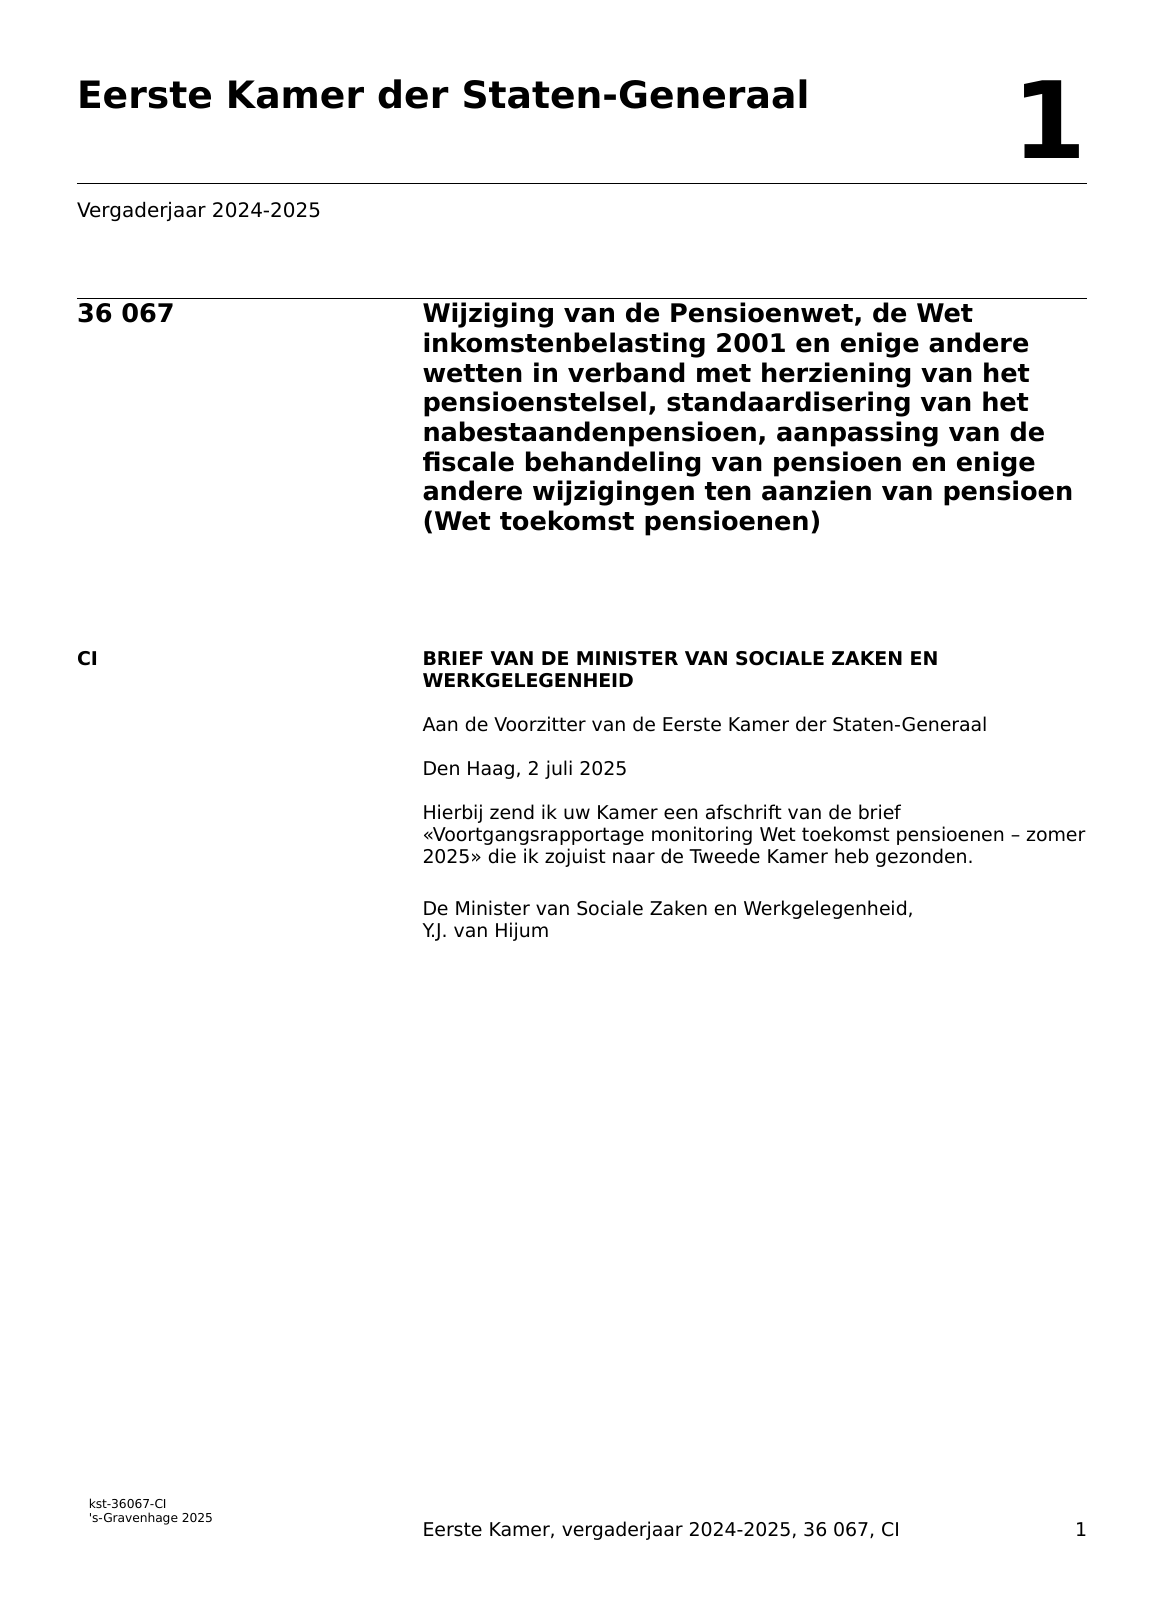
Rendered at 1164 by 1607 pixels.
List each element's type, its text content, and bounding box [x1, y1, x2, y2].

text 's-Gravenhage 2025 [88, 1511, 323, 1525]
text Aan de Voorzitter van de Eerste Kamer der Staten-Generaal [422, 714, 1087, 736]
table_header 1 [886, 59, 1087, 183]
subtitle CI BRIEF VAN DE MINISTER VAN SOCIALE ZAKEN EN WERKGELEGENHEID [77, 647, 1087, 691]
text kst-36067-CI [88, 1497, 323, 1511]
text De Minister van Sociale Zaken en Werkgelegenheid, Y.J. van Hijum [422, 898, 1087, 942]
table_header Eerste Kamer der Staten-Generaal [77, 59, 886, 183]
text Hierbij zend ik uw Kamer een afschrift van de brief «Voortgangsrapportage monitoring Wet toekomst pensioenen – zomer 2025» die ik zojuist naar de Tweede Kamer heb gezonden. [422, 802, 1087, 868]
subtitle 36 067 Wijziging van de Pensioenwet, de Wet inkomstenbelasting 2001 en enige andere wetten in verband met herziening van het pensioenstelsel, standaardisering van het nabestaandenpensioen, aanpassing van de fiscale behandeling van pensioen en enige andere wijzigingen ten aanzien van pensioen (Wet toekomst pensioenen) [77, 299, 1087, 536]
table_cell Vergaderjaar 2024-2025 [77, 184, 1087, 298]
text Den Haag, 2 juli 2025 [422, 758, 1087, 780]
